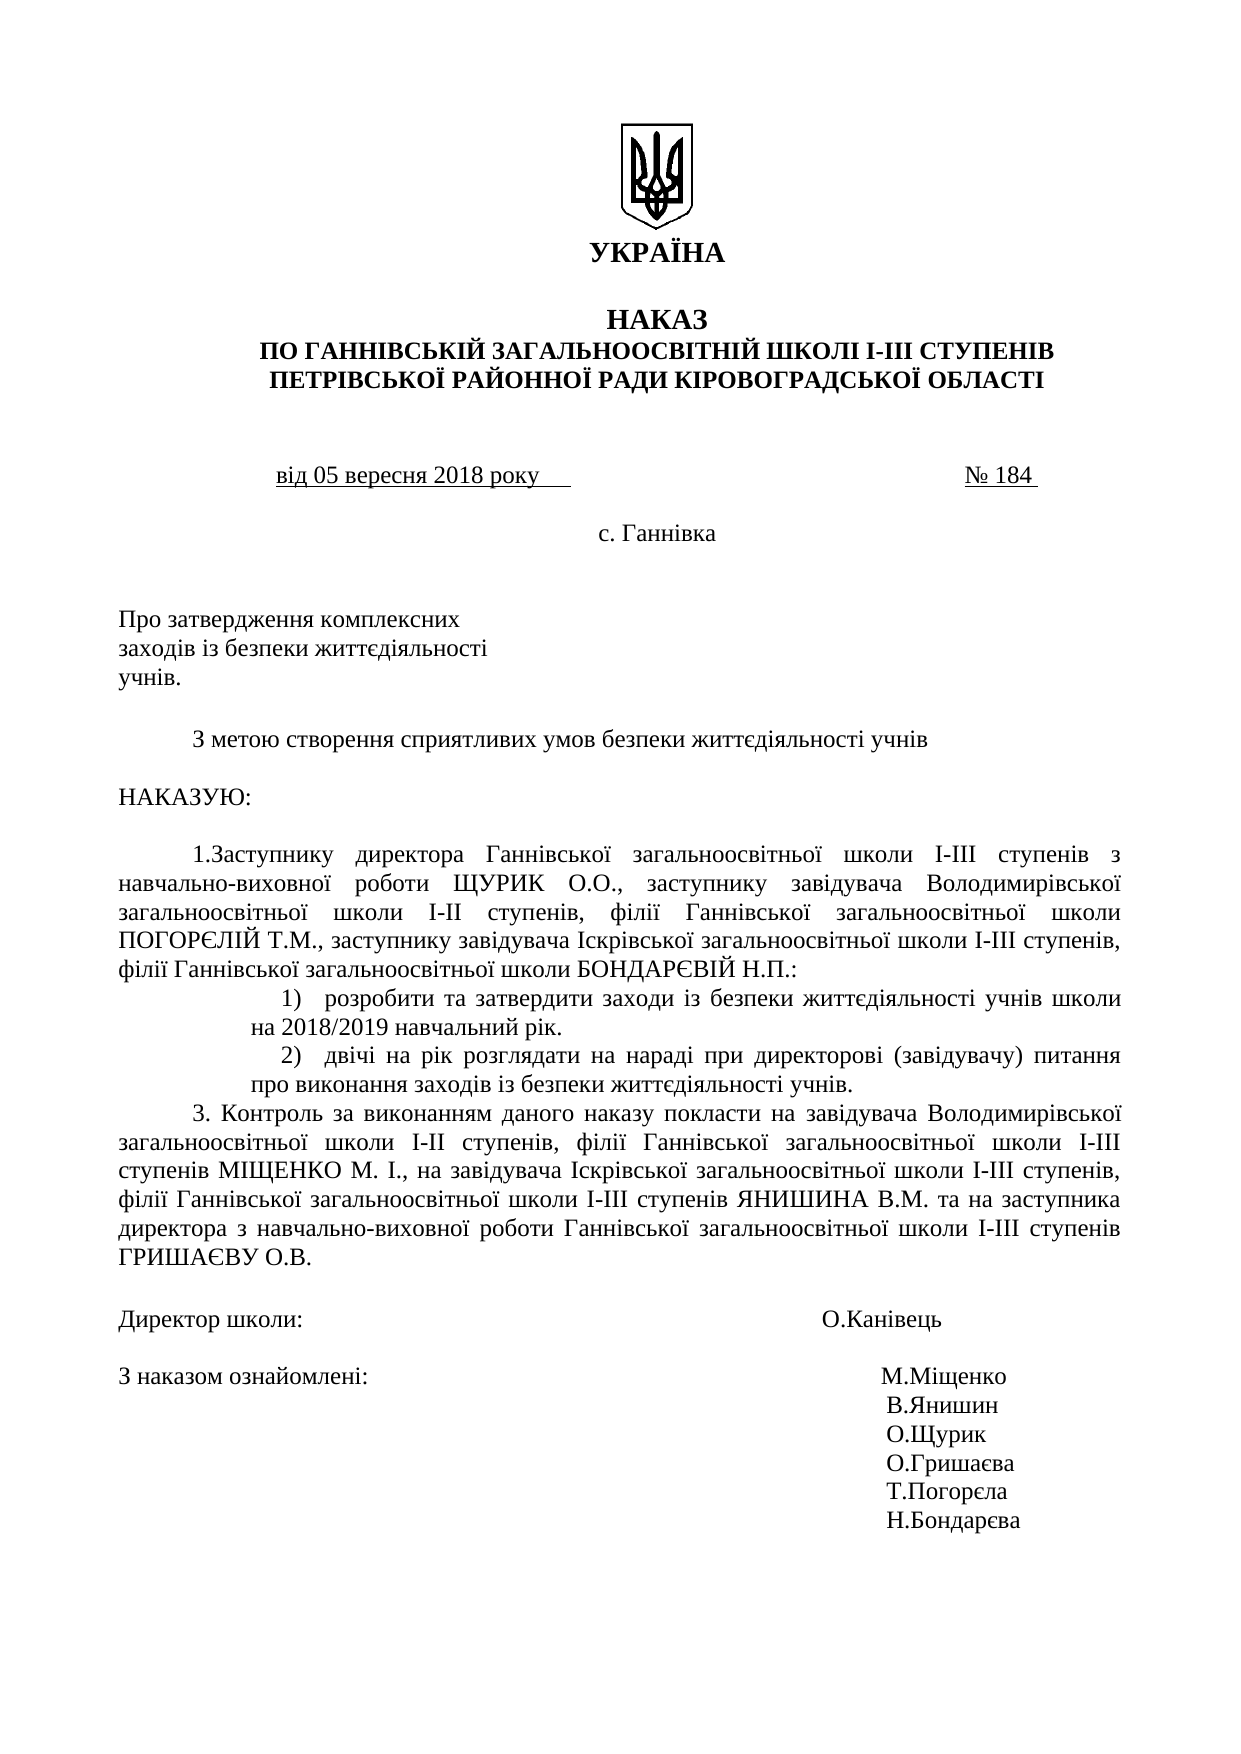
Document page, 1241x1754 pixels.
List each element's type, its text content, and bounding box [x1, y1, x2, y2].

text УКРАЇНА [118, 235, 1122, 269]
text З метою створення сприятливих умов безпеки життєдіяльності учнів [118, 724, 1122, 753]
text заходів із безпеки життєдіяльності [118, 633, 1122, 662]
text Директор школи: О.Канівець [118, 1304, 1122, 1333]
text О.Щурик [886, 1419, 1122, 1448]
text НАКАЗ [118, 302, 1122, 336]
text Т.Погорєла [886, 1476, 1122, 1505]
text ПЕТРІВСЬКОЇ РАЙОННОЇ РАДИ КІРОВОГРАДСЬКОЇ ОБЛАСТІ [118, 365, 1122, 393]
list двічі на рік розглядати на нараді при директорові (завідувачу) питання про виконання заходів із безпеки життєдіяльності учнів. [207, 1040, 1122, 1098]
text Про затвердження комплексних [118, 604, 1122, 633]
text О.Гришаєва [886, 1448, 1122, 1476]
text від 05 вересня 2018 року № 184 [118, 461, 1122, 489]
text ПО ГАННІВСЬКІЙ ЗАГАЛЬНООСВІТНІЙ ШКОЛІ І-ІІІ СТУПЕНІВ [118, 336, 1122, 365]
text 1.Заступнику директора Ганнівської загальноосвітньої школи І-ІІІ ступенів з навчально-виховної роботи ЩУРИК О.О., заступнику завідувача Володимирівської загальноосвітньої школи І-ІІ ступенів, філії Ганнівської загальноосвітньої школи ПОГОРЄЛІЙ Т.М., заступнику завідувача Іскрівської загальноосвітньої школи І-ІІІ ступенів, філії Ганнівської загальноосвітньої школи БОНДАРЄВІЙ Н.П.: [118, 839, 1122, 983]
text учнів. [118, 662, 1122, 691]
text 3. Контроль за виконанням даного наказу покласти на завідувача Володимирівської загальноосвітньої школи І-ІІ ступенів, філії Ганнівської загальноосвітньої школи І-ІІІ ступенів МІЩЕНКО М. І., на завідувача Іскрівської загальноосвітньої школи І-ІІІ ступенів, філії Ганнівської загальноосвітньої школи І-ІІІ ступенів ЯНИШИНА В.М. та на заступника директора з навчально-виховної роботи Ганнівської загальноосвітньої школи І-ІІІ ступенів ГРИШАЄВУ О.В. [118, 1098, 1122, 1270]
text В.Янишин [886, 1390, 1122, 1419]
list розробити та затвердити заходи із безпеки життєдіяльності учнів школи на 2018/2019 навчальний рік. [207, 983, 1122, 1040]
text с. Ганнівка [118, 518, 1122, 547]
text З наказом ознайомлені: М.Міщенко [118, 1361, 1122, 1390]
text Н.Бондарєва [886, 1505, 1122, 1534]
text НАКАЗУЮ: [118, 782, 1122, 810]
